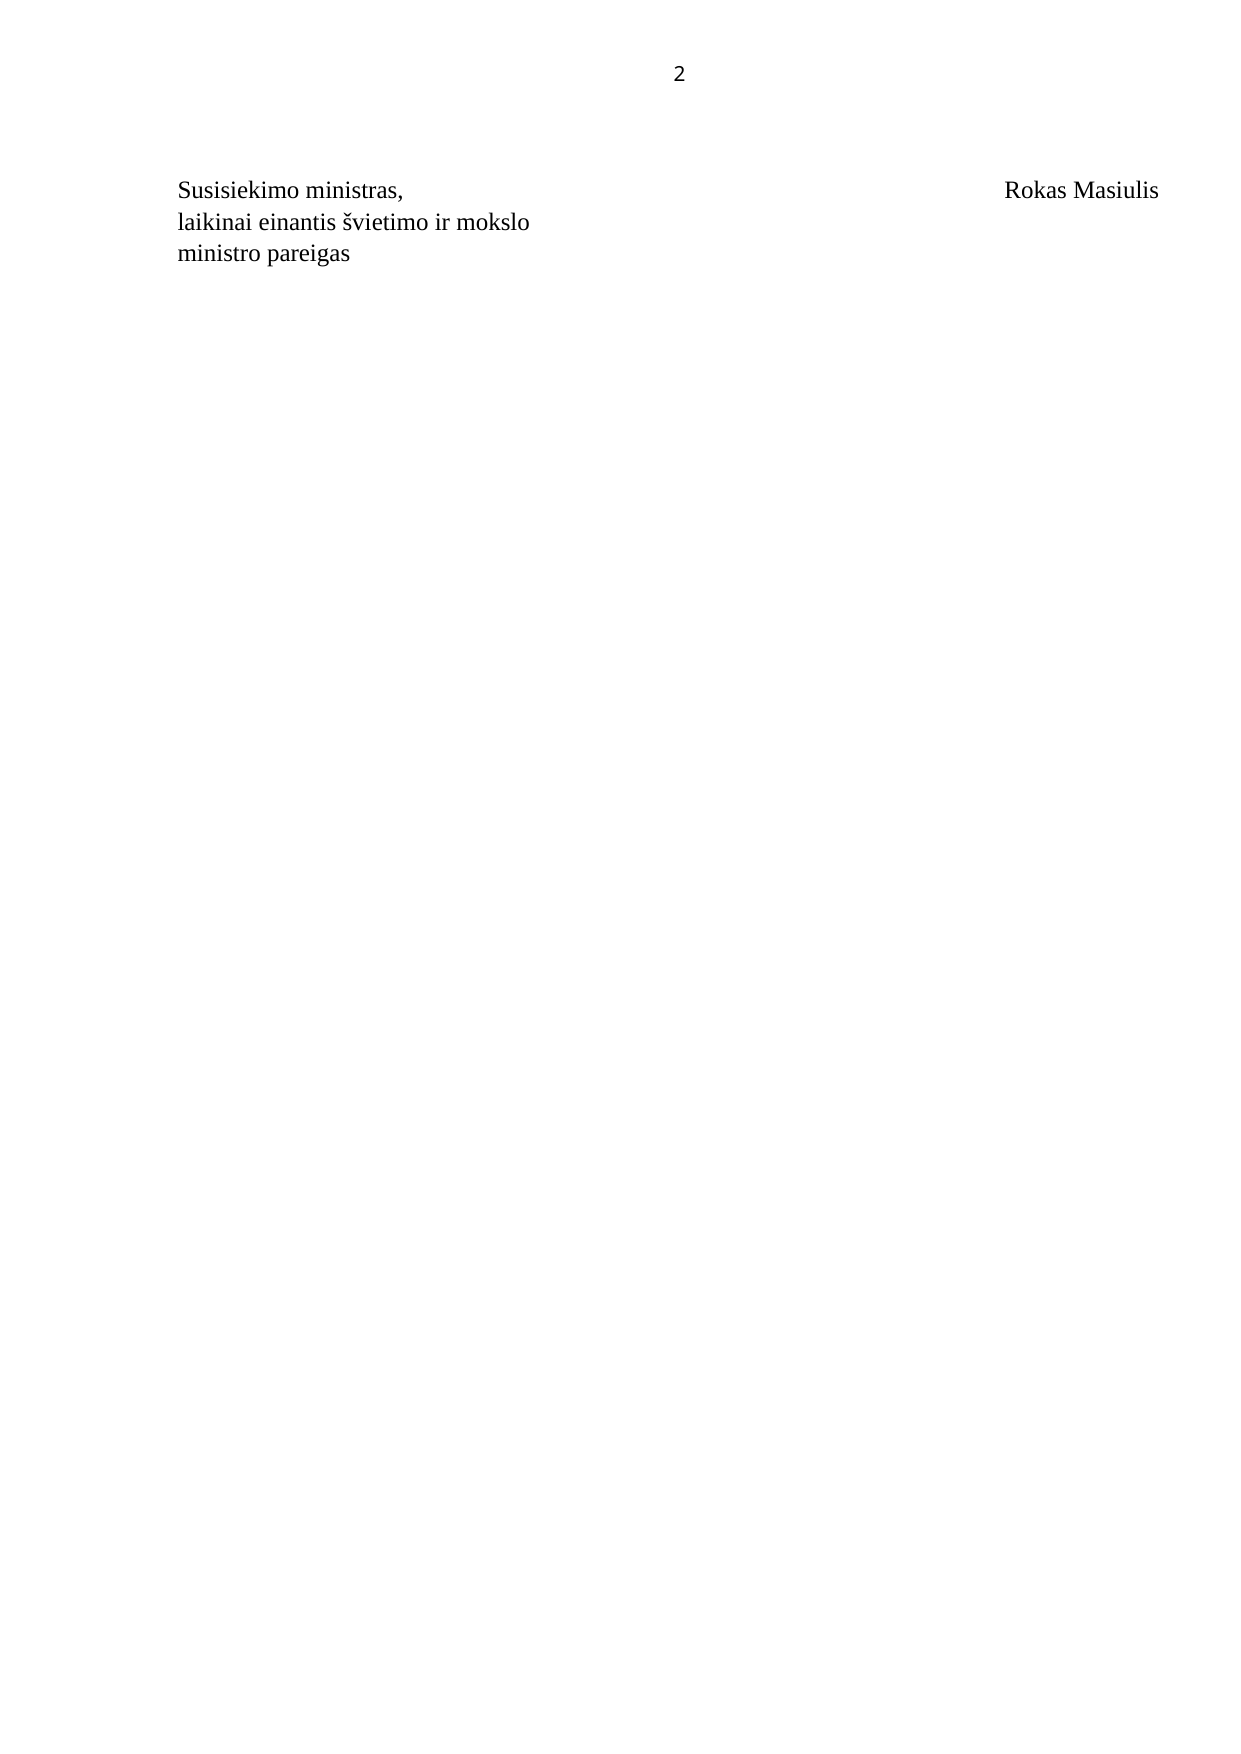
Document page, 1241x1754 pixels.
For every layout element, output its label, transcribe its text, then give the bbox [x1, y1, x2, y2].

text Susisiekimo ministras, Rokas Masiulis [177, 176, 1181, 204]
text ministro pareigas [177, 238, 1181, 267]
text laikinai einantis švietimo ir mokslo [177, 207, 1181, 236]
